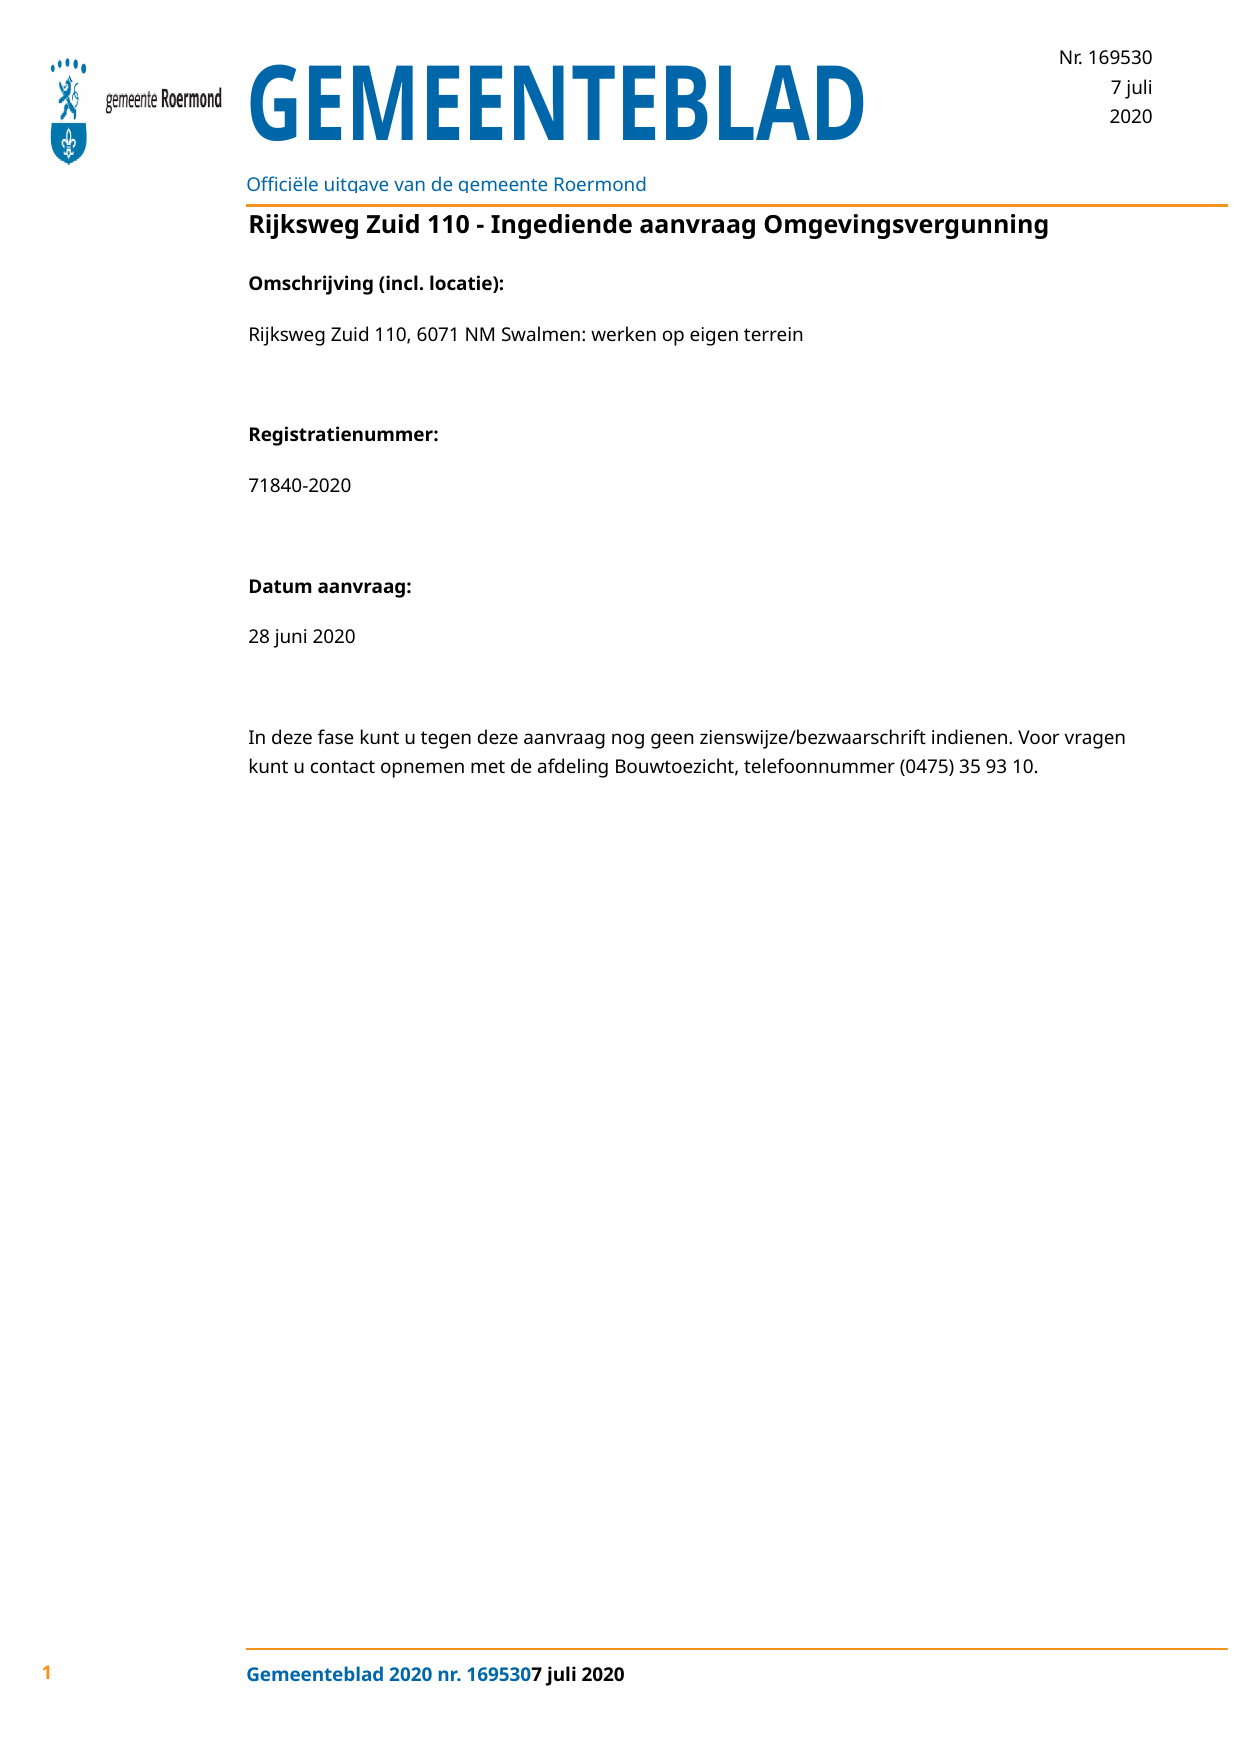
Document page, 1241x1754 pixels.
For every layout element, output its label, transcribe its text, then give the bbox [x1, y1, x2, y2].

text Datum aanvraag: [248, 573, 1152, 598]
text 28 juni 2020 [248, 623, 1152, 649]
text Rijksweg Zuid 110, 6071 NM Swalmen: werken op eigen terrein [248, 321, 1152, 346]
text Registratienummer: [248, 422, 1152, 447]
picture [41, 47, 231, 172]
text In deze fase kunt u tegen deze aanvraag nog geen zienswijze/bezwaarschrift indienen. Voor vragen kunt u contact opnemen met de afdeling Bouwtoezicht, telefoonnummer (0475) 35 93 10. [248, 724, 1152, 779]
text Omschrijving (incl. locatie): [248, 270, 1152, 296]
text 71840-2020 [248, 472, 1152, 498]
text Rijksweg Zuid 110 - Ingediende aanvraag Omgevingsvergunning [248, 207, 1152, 241]
